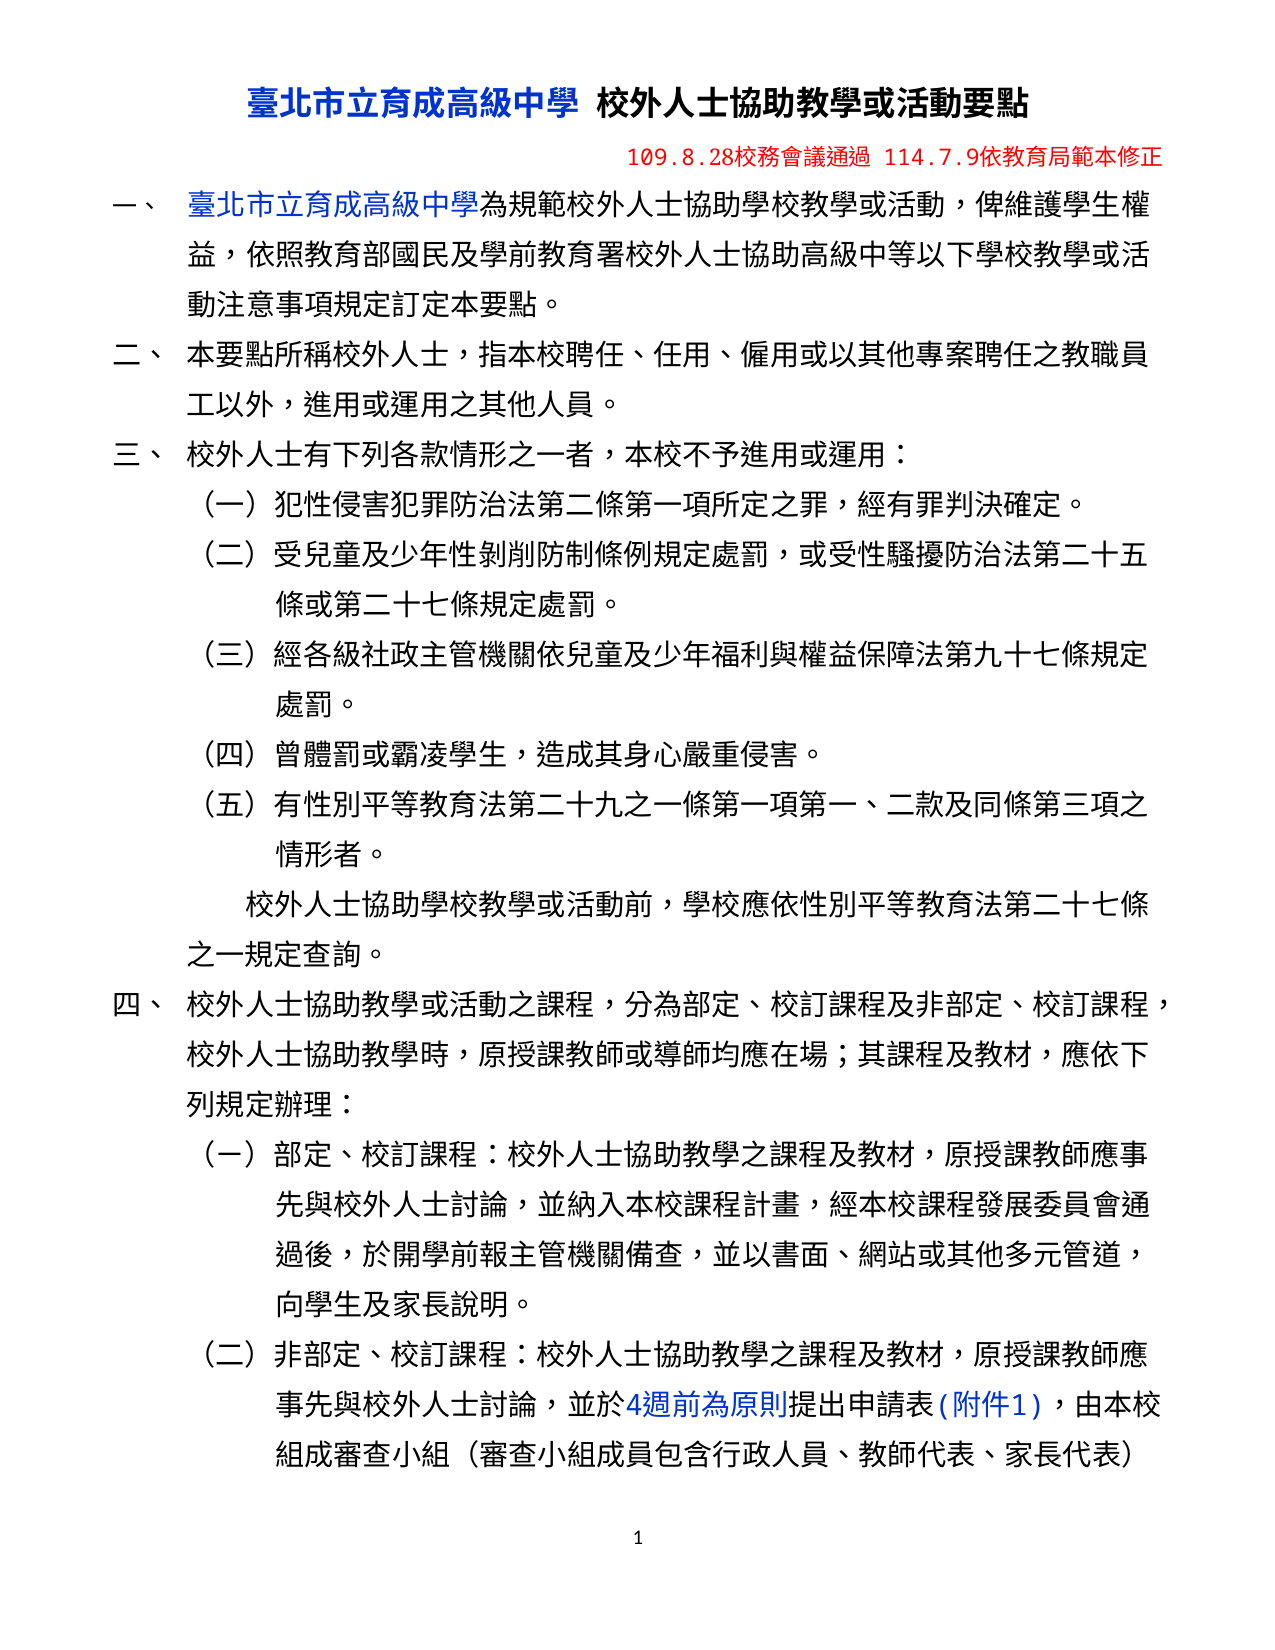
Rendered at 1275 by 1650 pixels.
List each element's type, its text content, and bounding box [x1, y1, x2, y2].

text 109.8.28校務會議通過 114.7.9依教育局範本修正 [186, 125, 1162, 175]
text 臺北市立育成高級中學 校外人士協助教學或活動要點 [112, 75, 1162, 125]
text （一）犯性侵害犯罪防治法第二條第一項所定之罪，經有罪判決確定。 [186, 475, 1162, 525]
text （四）曾體罰或霸凌學生，造成其身心嚴重侵害。 [186, 725, 1162, 775]
text （二）受兒童及少年性剝削防制條例規定處罰，或受性騷擾防治法第二十五條或第二十七條規定處罰。 [186, 525, 1162, 625]
list 校外人士協助教學或活動之課程，分為部定、校訂課程及非部定、校訂課程，校外人士協助教學時，原授課教師或導師均應在場；其課程及教材，應依下列規定辦理： [112, 975, 1162, 1125]
text （二）非部定、校訂課程：校外人士協助教學之課程及教材，原授課教師應事先與校外人士討論，並於4週前為原則提出申請表(附件1)，由本校組成審查小組（審查小組成員包含行政人員、教師代表、家長代表） [186, 1325, 1162, 1475]
list 臺北市立育成高級中學為規範校外人士協助學校教學或活動，俾維護學生權益，依照教育部國民及學前教育署校外人士協助高級中等以下學校教學或活動注意事項規定訂定本要點。 [112, 175, 1162, 325]
text （五）有性別平等教育法第二十九之一條第一項第一、二款及同條第三項之情形者。 [186, 775, 1162, 875]
list 本要點所稱校外人士，指本校聘任、任用、僱用或以其他專案聘任之教職員工以外，進用或運用之其他人員。 [112, 325, 1162, 425]
text （ㄧ）部定、校訂課程：校外人士協助教學之課程及教材，原授課教師應事先與校外人士討論，並納入本校課程計畫，經本校課程發展委員會通過後，於開學前報主管機關備查，並以書面、網站或其他多元管道，向學生及家長說明。 [186, 1125, 1162, 1325]
list 校外人士有下列各款情形之一者，本校不予進用或運用： [112, 425, 1162, 475]
text （三）經各級社政主管機關依兒童及少年福利與權益保障法第九十七條規定處罰。 [186, 625, 1162, 725]
text 校外人士協助學校教學或活動前，學校應依性別平等教育法第二十七條之一規定查詢。 [186, 875, 1162, 975]
